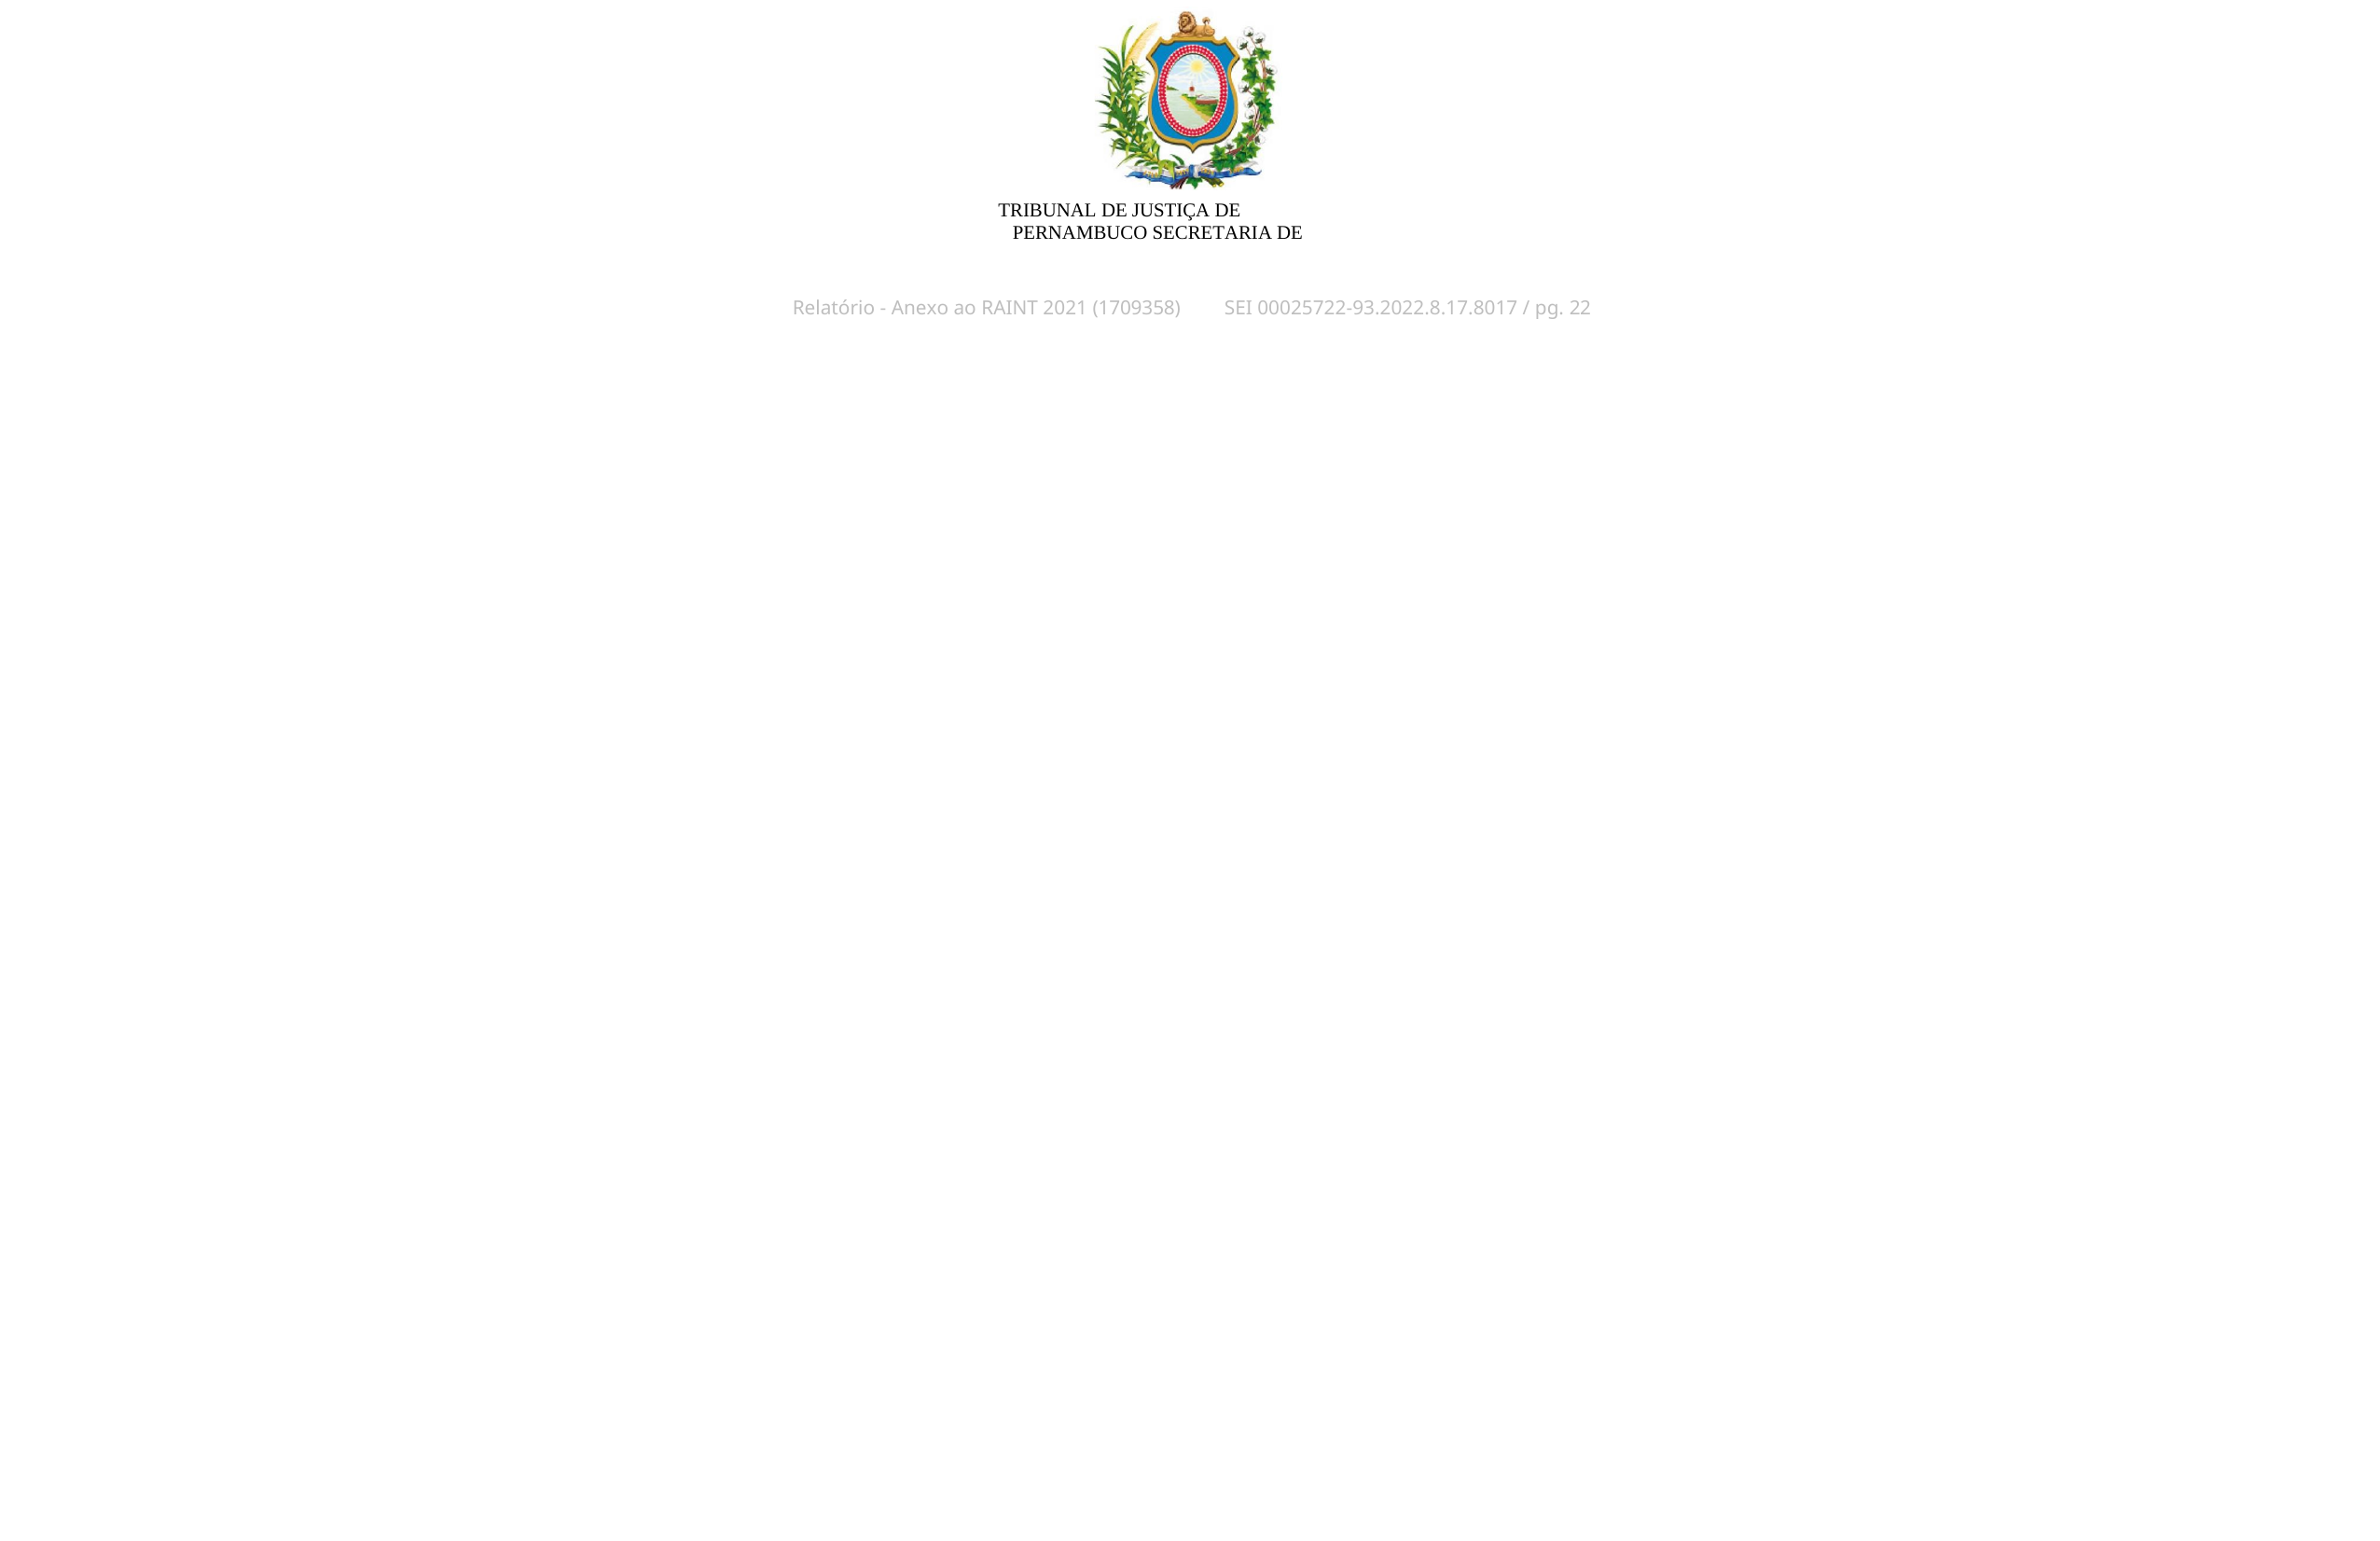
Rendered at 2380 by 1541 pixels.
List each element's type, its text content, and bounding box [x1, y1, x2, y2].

text Relatório - Anexo ao RAINT 2021 (1709358) SEI 00025722-93.2022.8.17.8017 / pg. 22 [792, 294, 2320, 321]
